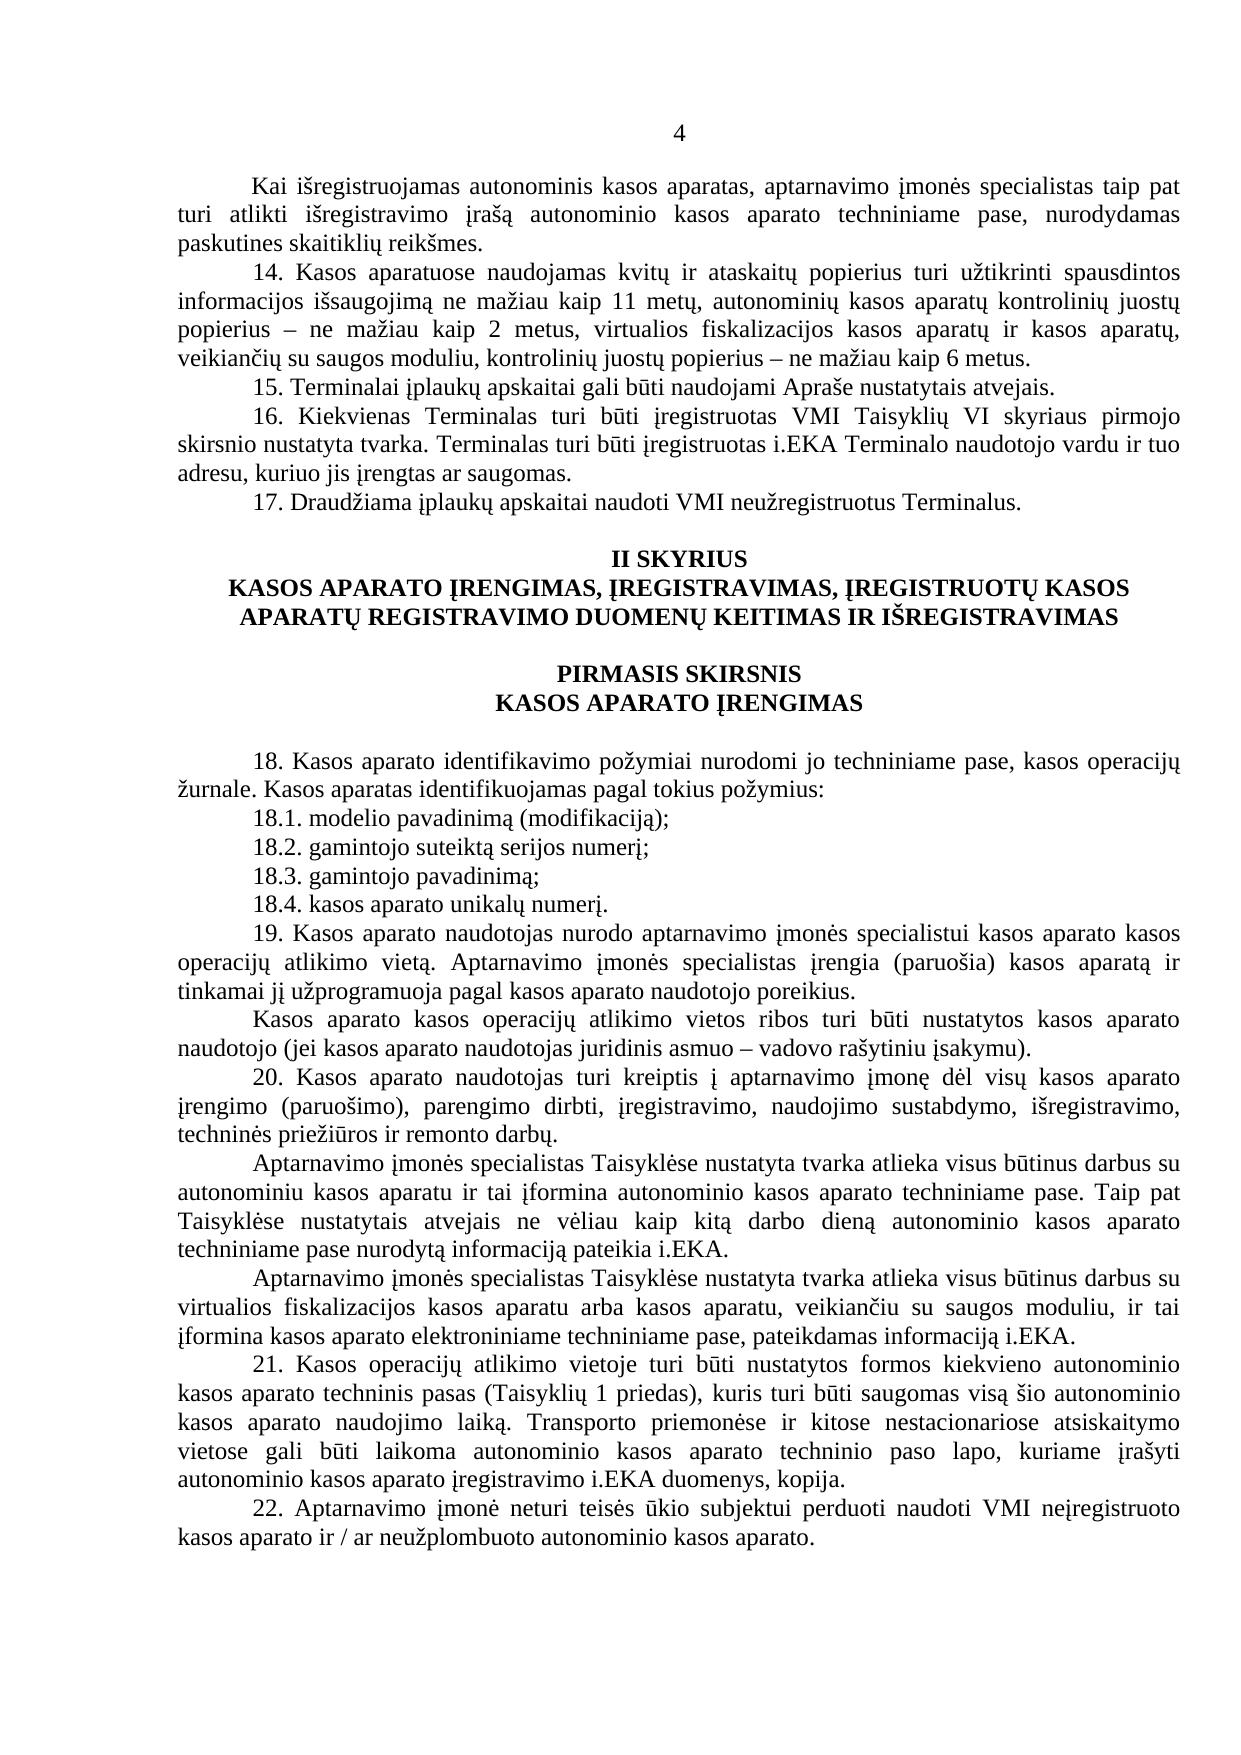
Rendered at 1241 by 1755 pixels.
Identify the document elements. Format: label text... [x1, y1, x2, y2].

text KASOS APARATO ĮRENGIMAS, ĮREGISTRAVIMAS, ĮREGISTRUOTŲ KASOS APARATŲ REGISTRAVIMO DUOMENŲ KEITIMAS IR IŠREGISTRAVIMAS [177, 573, 1181, 631]
text 20. Kasos aparato naudotojas turi kreiptis į aptarnavimo įmonę dėl visų kasos aparato įrengimo (paruošimo), parengimo dirbti, įregistravimo, naudojimo sustabdymo, išregistravimo, techninės priežiūros ir remonto darbų. [177, 1062, 1181, 1148]
text PIRMASIS SKIRSNIS [177, 659, 1181, 688]
text 15. Terminalai įplaukų apskaitai gali būti naudojami Apraše nustatytais atvejais. [177, 372, 1181, 401]
text 16. Kiekvienas Terminalas turi būti įregistruotas VMI Taisyklių VI skyriaus pirmojo skirsnio nustatyta tvarka. Terminalas turi būti įregistruotas i.EKA Terminalo naudotojo vardu ir tuo adresu, kuriuo jis įrengtas ar saugomas. [177, 401, 1181, 487]
text 18.1. modelio pavadinimą (modifikaciją); [177, 803, 1181, 832]
text KASOS APARATO ĮRENGIMAS [177, 688, 1181, 717]
text 17. Draudžiama įplaukų apskaitai naudoti VMI neužregistruotus Terminalus. [177, 487, 1181, 516]
text Aptarnavimo įmonės specialistas Taisyklėse nustatyta tvarka atlieka visus būtinus darbus su autonominiu kasos aparatu ir tai įformina autonominio kasos aparato techniniame pase. Taip pat Taisyklėse nustatytais atvejais ne vėliau kaip kitą darbo dieną autonominio kasos aparato techniniame pase nurodytą informaciją pateikia i.EKA. [177, 1148, 1181, 1263]
text Aptarnavimo įmonės specialistas Taisyklėse nustatyta tvarka atlieka visus būtinus darbus su virtualios fiskalizacijos kasos aparatu arba kasos aparatu, veikiančiu su saugos moduliu, ir tai įformina kasos aparato elektroniniame techniniame pase, pateikdamas informaciją i.EKA. [177, 1263, 1181, 1349]
text Kasos aparato kasos operacijų atlikimo vietos ribos turi būti nustatytos kasos aparato naudotojo (jei kasos aparato naudotojas juridinis asmuo – vadovo rašytiniu įsakymu). [177, 1004, 1181, 1062]
text 21. Kasos operacijų atlikimo vietoje turi būti nustatytos formos kiekvieno autonominio kasos aparato techninis pasas (Taisyklių 1 priedas), kuris turi būti saugomas visą šio autonominio kasos aparato naudojimo laiką. Transporto priemonėse ir kitose nestacionariose atsiskaitymo vietose gali būti laikoma autonominio kasos aparato techninio paso lapo, kuriame įrašyti autonominio kasos aparato įregistravimo i.EKA duomenys, kopija. [177, 1349, 1181, 1493]
text 22. Aptarnavimo įmonė neturi teisės ūkio subjektui perduoti naudoti VMI neįregistruoto kasos aparato ir / ar neužplombuoto autonominio kasos aparato. [177, 1493, 1181, 1551]
text 18.4. kasos aparato unikalų numerį. [177, 889, 1181, 918]
text 18.2. gamintojo suteiktą serijos numerį; [177, 832, 1181, 861]
text 19. Kasos aparato naudotojas nurodo aptarnavimo įmonės specialistui kasos aparato kasos operacijų atlikimo vietą. Aptarnavimo įmonės specialistas įrengia (paruošia) kasos aparatą ir tinkamai jį užprogramuoja pagal kasos aparato naudotojo poreikius. [177, 918, 1181, 1004]
text 14. Kasos aparatuose naudojamas kvitų ir ataskaitų popierius turi užtikrinti spausdintos informacijos išsaugojimą ne mažiau kaip 11 metų, autonominių kasos aparatų kontrolinių juostų popierius – ne mažiau kaip 2 metus, virtualios fiskalizacijos kasos aparatų ir kasos aparatų, veikiančių su saugos moduliu, kontrolinių juostų popierius – ne mažiau kaip 6 metus. [177, 257, 1181, 372]
text Kai išregistruojamas autonominis kasos aparatas, aptarnavimo įmonės specialistas taip pat turi atlikti išregistravimo įrašą autonominio kasos aparato techniniame pase, nurodydamas paskutines skaitiklių reikšmes. [177, 171, 1181, 257]
text II SKYRIUS [177, 544, 1181, 573]
text 18. Kasos aparato identifikavimo požymiai nurodomi jo techniniame pase, kasos operacijų žurnale. Kasos aparatas identifikuojamas pagal tokius požymius: [177, 746, 1181, 803]
text 18.3. gamintojo pavadinimą; [177, 861, 1181, 889]
